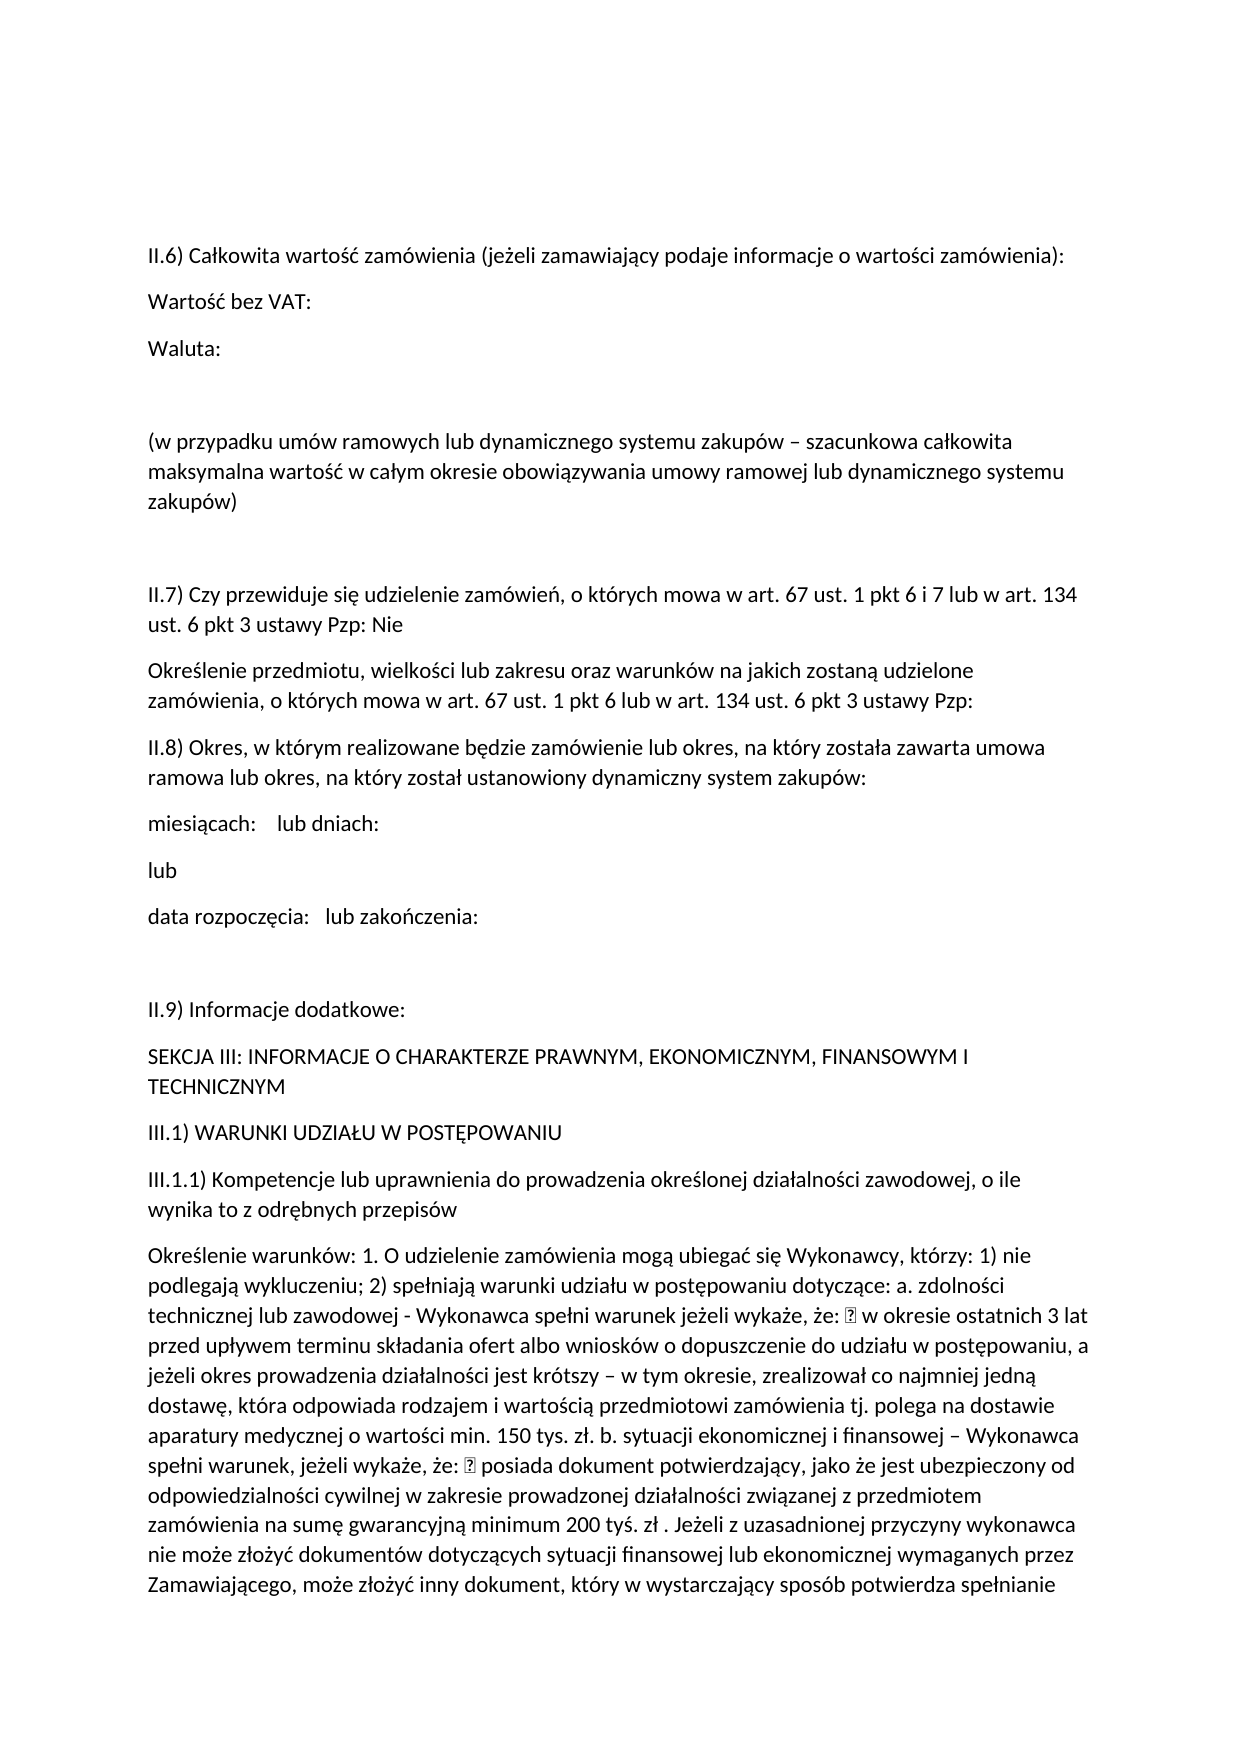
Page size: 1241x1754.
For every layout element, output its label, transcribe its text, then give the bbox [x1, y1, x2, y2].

text II.9) Informacje dodatkowe: [148, 996, 1093, 1023]
text III.1) WARUNKI UDZIAŁU W POSTĘPOWANIU [148, 1118, 1093, 1147]
text III.1.1) Kompetencje lub uprawnienia do prowadzenia określonej działalności zawodowej, o ile wynika to z odrębnych przepisów [148, 1165, 1093, 1223]
text SEKCJA III: INFORMACJE O CHARAKTERZE PRAWNYM, EKONOMICZNYM, FINANSOWYM I TECHNICZNYM [148, 1042, 1093, 1100]
text Waluta: [148, 334, 1093, 362]
text Określenie przedmiotu, wielkości lub zakresu oraz warunków na jakich zostaną udzielone zamówienia, o których mowa w art. 67 ust. 1 pkt 6 lub w art. 134 ust. 6 pkt 3 ustawy Pzp: [148, 656, 1093, 714]
text II.7) Czy przewiduje się udzielenie zamówień, o których mowa w art. 67 ust. 1 pkt 6 i 7 lub w art. 134 ust. 6 pkt 3 ustawy Pzp: Nie [148, 580, 1093, 638]
text II.8) Okres, w którym realizowane będzie zamówienie lub okres, na który została zawarta umowa ramowa lub okres, na który został ustanowiony dynamiczny system zakupów: [148, 733, 1093, 791]
text Wartość bez VAT: [148, 287, 1093, 315]
text data rozpoczęcia: lub zakończenia: [148, 902, 1093, 930]
text Określenie warunków: 1. O udzielenie zamówienia mogą ubiegać się Wykonawcy, którzy: 1) nie podlegają wykluczeniu; 2) spełniają warunki udziału w postępowaniu dotyczące: a. zdolności technicznej lub zawodowej - Wykonawca spełni warunek jeżeli wykaże, że:  w okresie ostatnich 3 lat przed upływem terminu składania ofert albo wniosków o dopuszczenie do udziału w postępowaniu, a jeżeli okres prowadzenia działalności jest krótszy – w tym okresie, zrealizował co najmniej jedną dostawę, która odpowiada rodzajem i wartością przedmiotowi zamówienia tj. polega na dostawie aparatury medycznej o wartości min. 150 tys. zł. b. sytuacji ekonomicznej i finansowej – Wykonawca spełni warunek, jeżeli wykaże, że:  posiada dokument potwierdzający, jako że jest ubezpieczony od odpowiedzialności cywilnej w zakresie prowadzonej działalności związanej z przedmiotem zamówienia na sumę gwarancyjną minimum 200 tyś. zł . Jeżeli z uzasadnionej przyczyny wykonawca nie może złożyć dokumentów dotyczących sytuacji finansowej lub ekonomicznej wymaganych przez Zamawiającego, może złożyć inny dokument, który w wystarczający sposób potwierdza spełnianie [148, 1242, 1093, 1598]
text lub [148, 856, 1093, 884]
text II.6) Całkowita wartość zamówienia (jeżeli zamawiający podaje informacje o wartości zamówienia): [148, 241, 1093, 269]
text miesiącach: lub dniach: [148, 809, 1093, 837]
text (w przypadku umów ramowych lub dynamicznego systemu zakupów – szacunkowa całkowita maksymalna wartość w całym okresie obowiązywania umowy ramowej lub dynamicznego systemu zakupów) [148, 427, 1093, 515]
